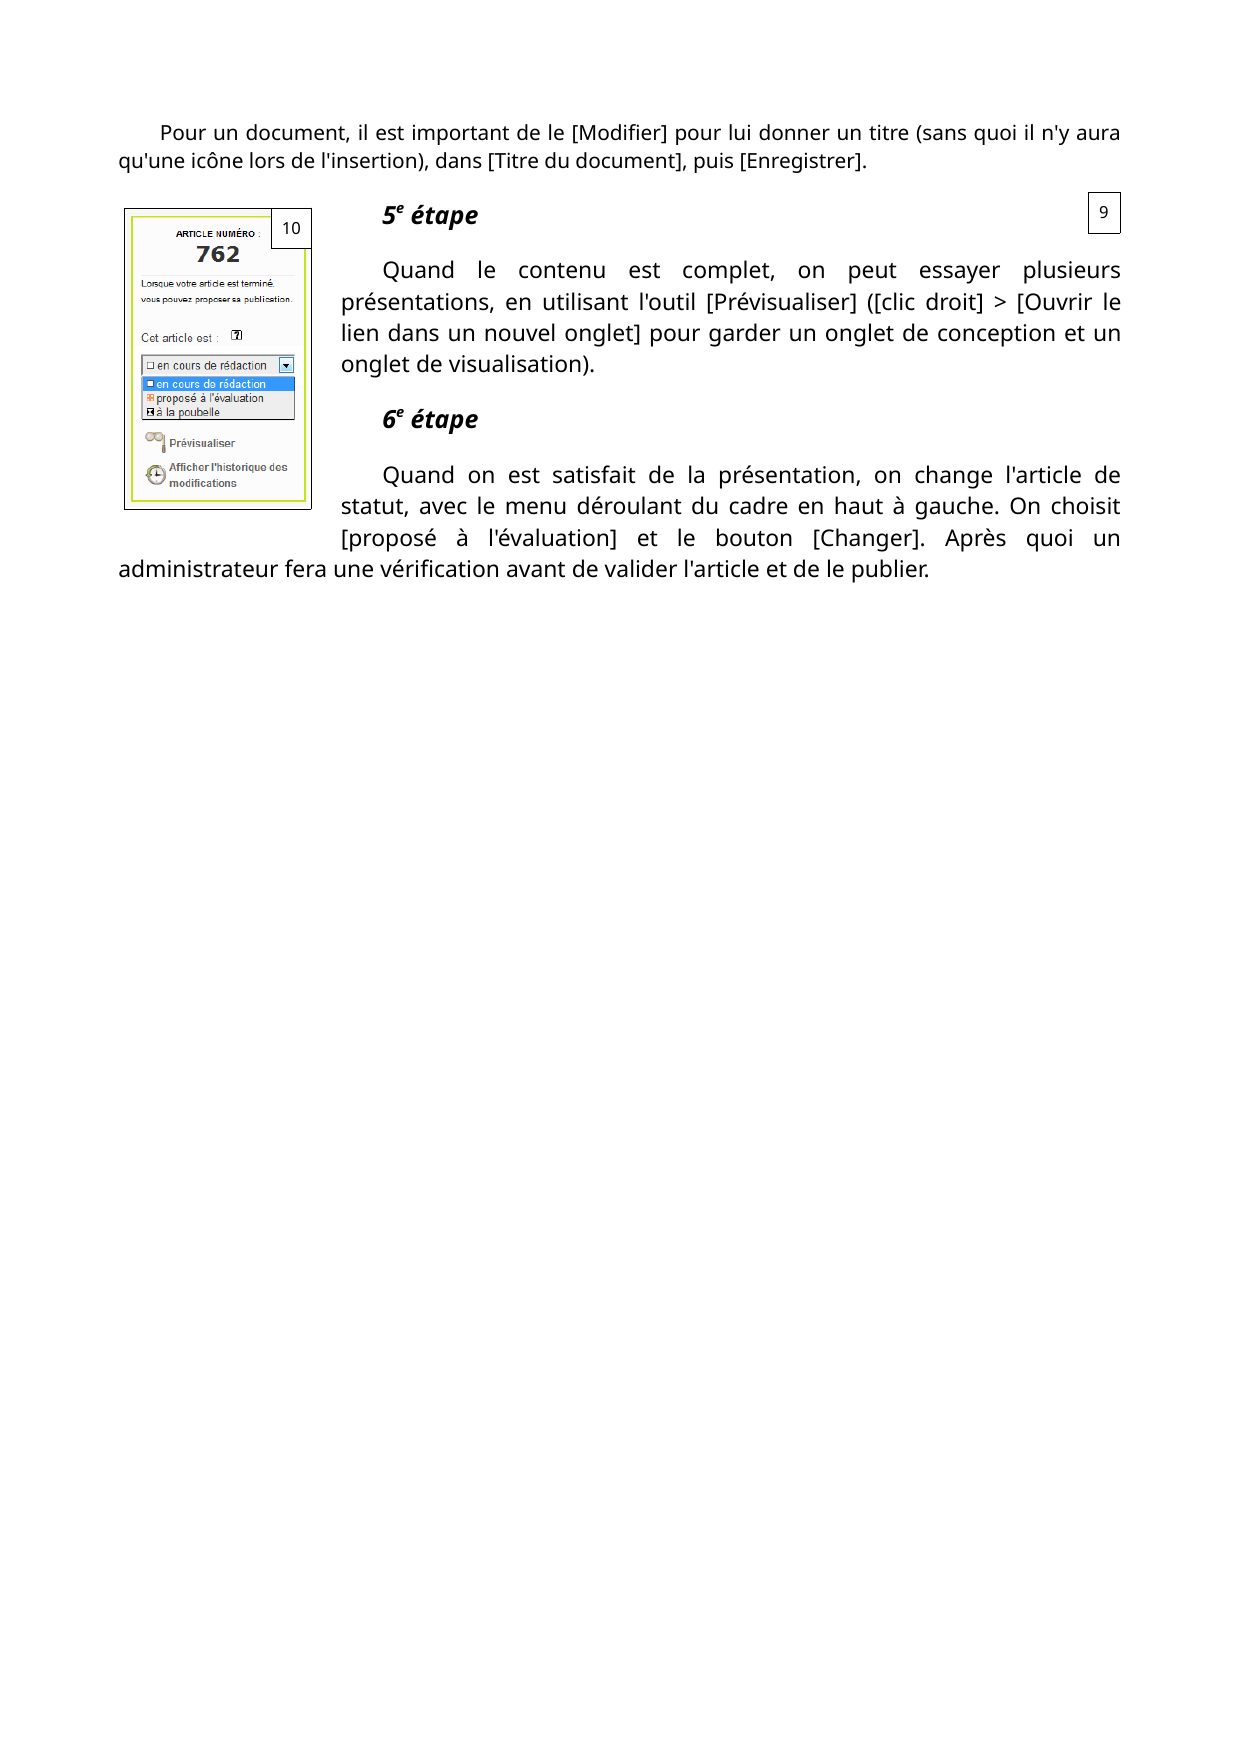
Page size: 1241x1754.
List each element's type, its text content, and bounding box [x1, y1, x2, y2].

picture [126, 210, 309, 507]
text 5e étape [118, 198, 1087, 509]
text 9 [1096, 201, 1111, 224]
text 10 [280, 216, 302, 239]
text 6e étape [312, 402, 1122, 436]
text Quand on est satisfait de la présentation, on change l'article de statut, avec le menu déroulant du cadre en haut à gauche. On choisit [proposé à l'évaluation] et le bouton [Changer]. Après quoi un administrateur fera une vérification avant de valider l'article et de le publier. [118, 459, 1122, 584]
text Pour un document, il est important de le [Modifier] pour lui donner un titre (sans quoi il n'y aura qu'une icône lors de l'insertion), dans [Titre du document], puis [Enregistrer]. [118, 118, 1122, 175]
text [118, 402, 123, 436]
text Quand le contenu est complet, on peut essayer plusieurs présentations, en utilisant l'outil [Prévisualiser] ([clic droit] > [Ouvrir le lien dans un nouvel onglet] pour garder un onglet de conception et un onglet de visualisation). [312, 254, 1122, 379]
